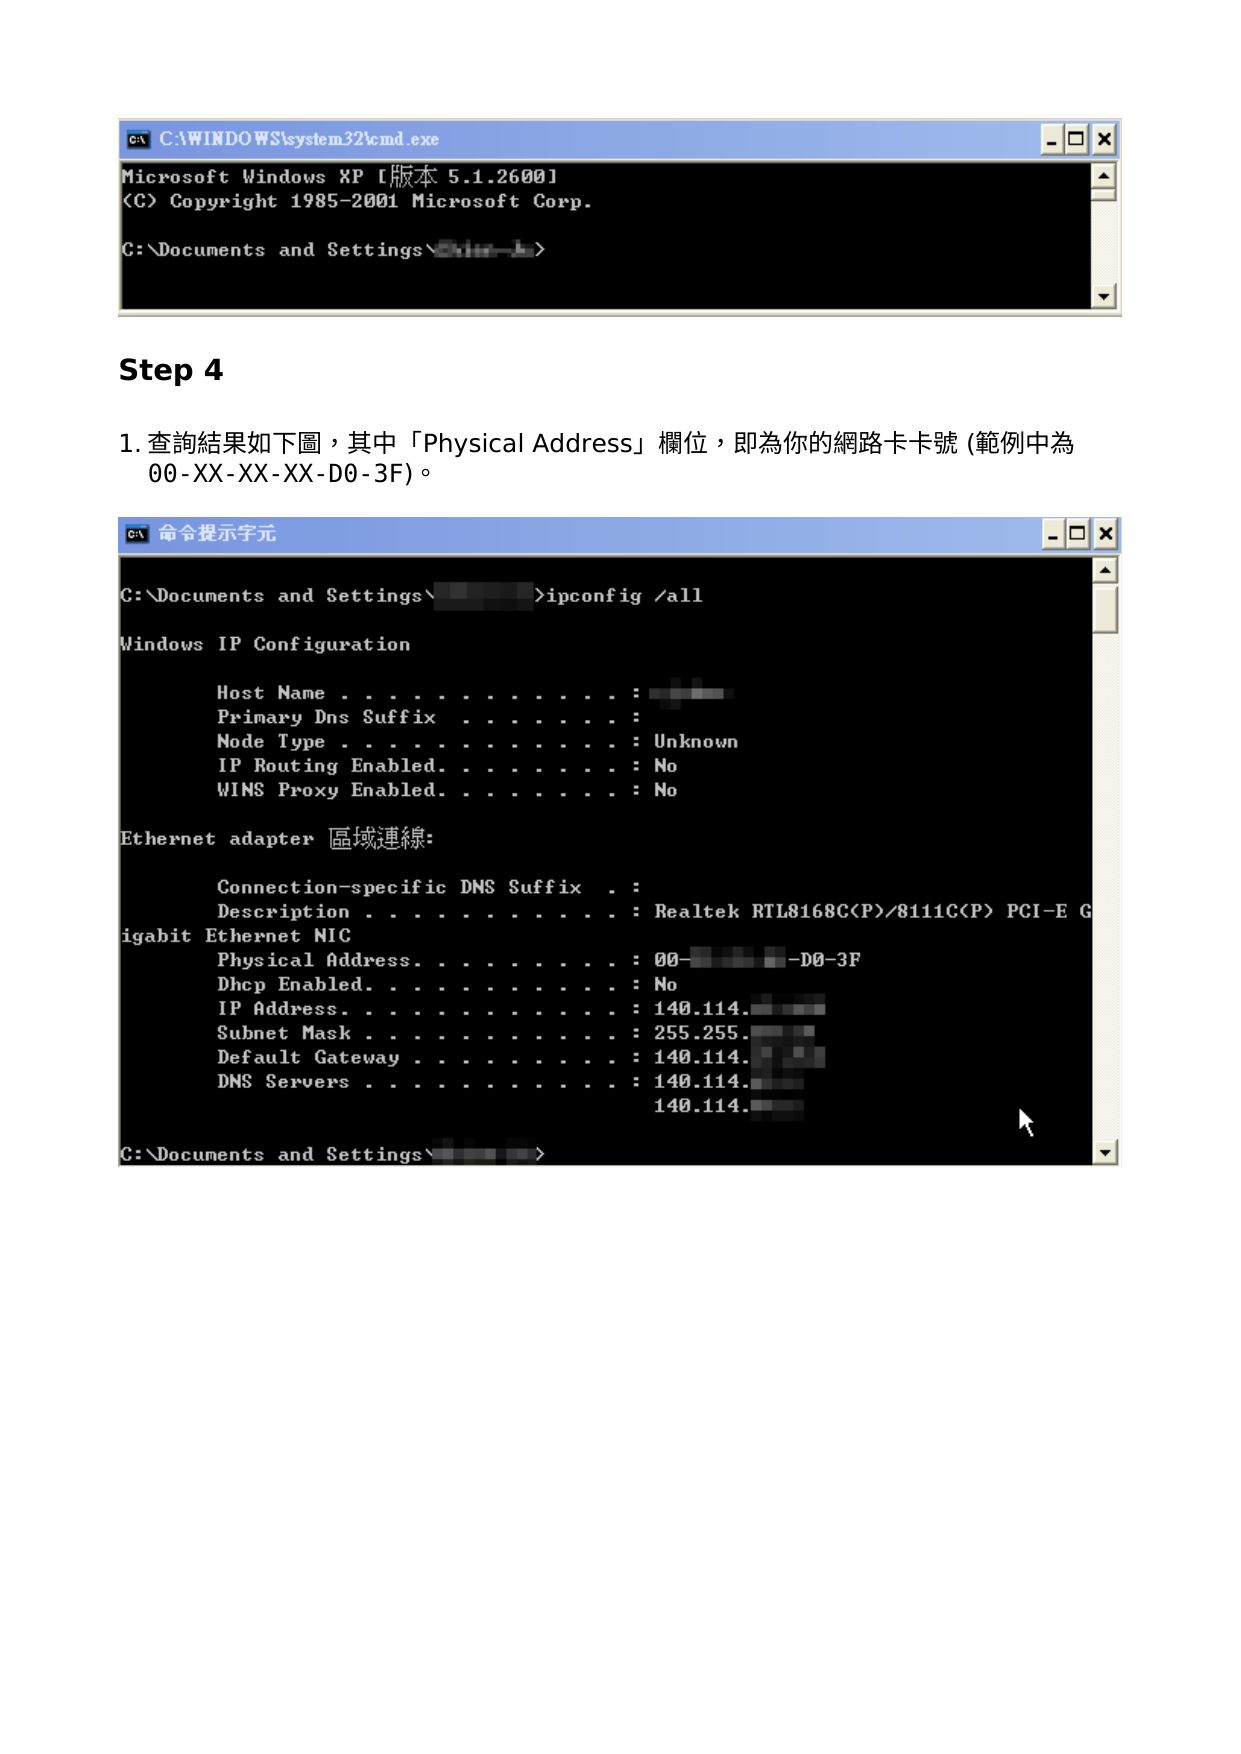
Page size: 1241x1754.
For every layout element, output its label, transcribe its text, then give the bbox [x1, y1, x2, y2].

subtitle Step 4 [118, 354, 1122, 388]
picture [118, 118, 1123, 317]
list 查詢結果如下圖，其中「Physical Address」欄位，即為你的網路卡卡號 (範例中為 00-XX-XX-XX-D0-3F)。 [118, 429, 1122, 488]
picture [118, 517, 1123, 1167]
